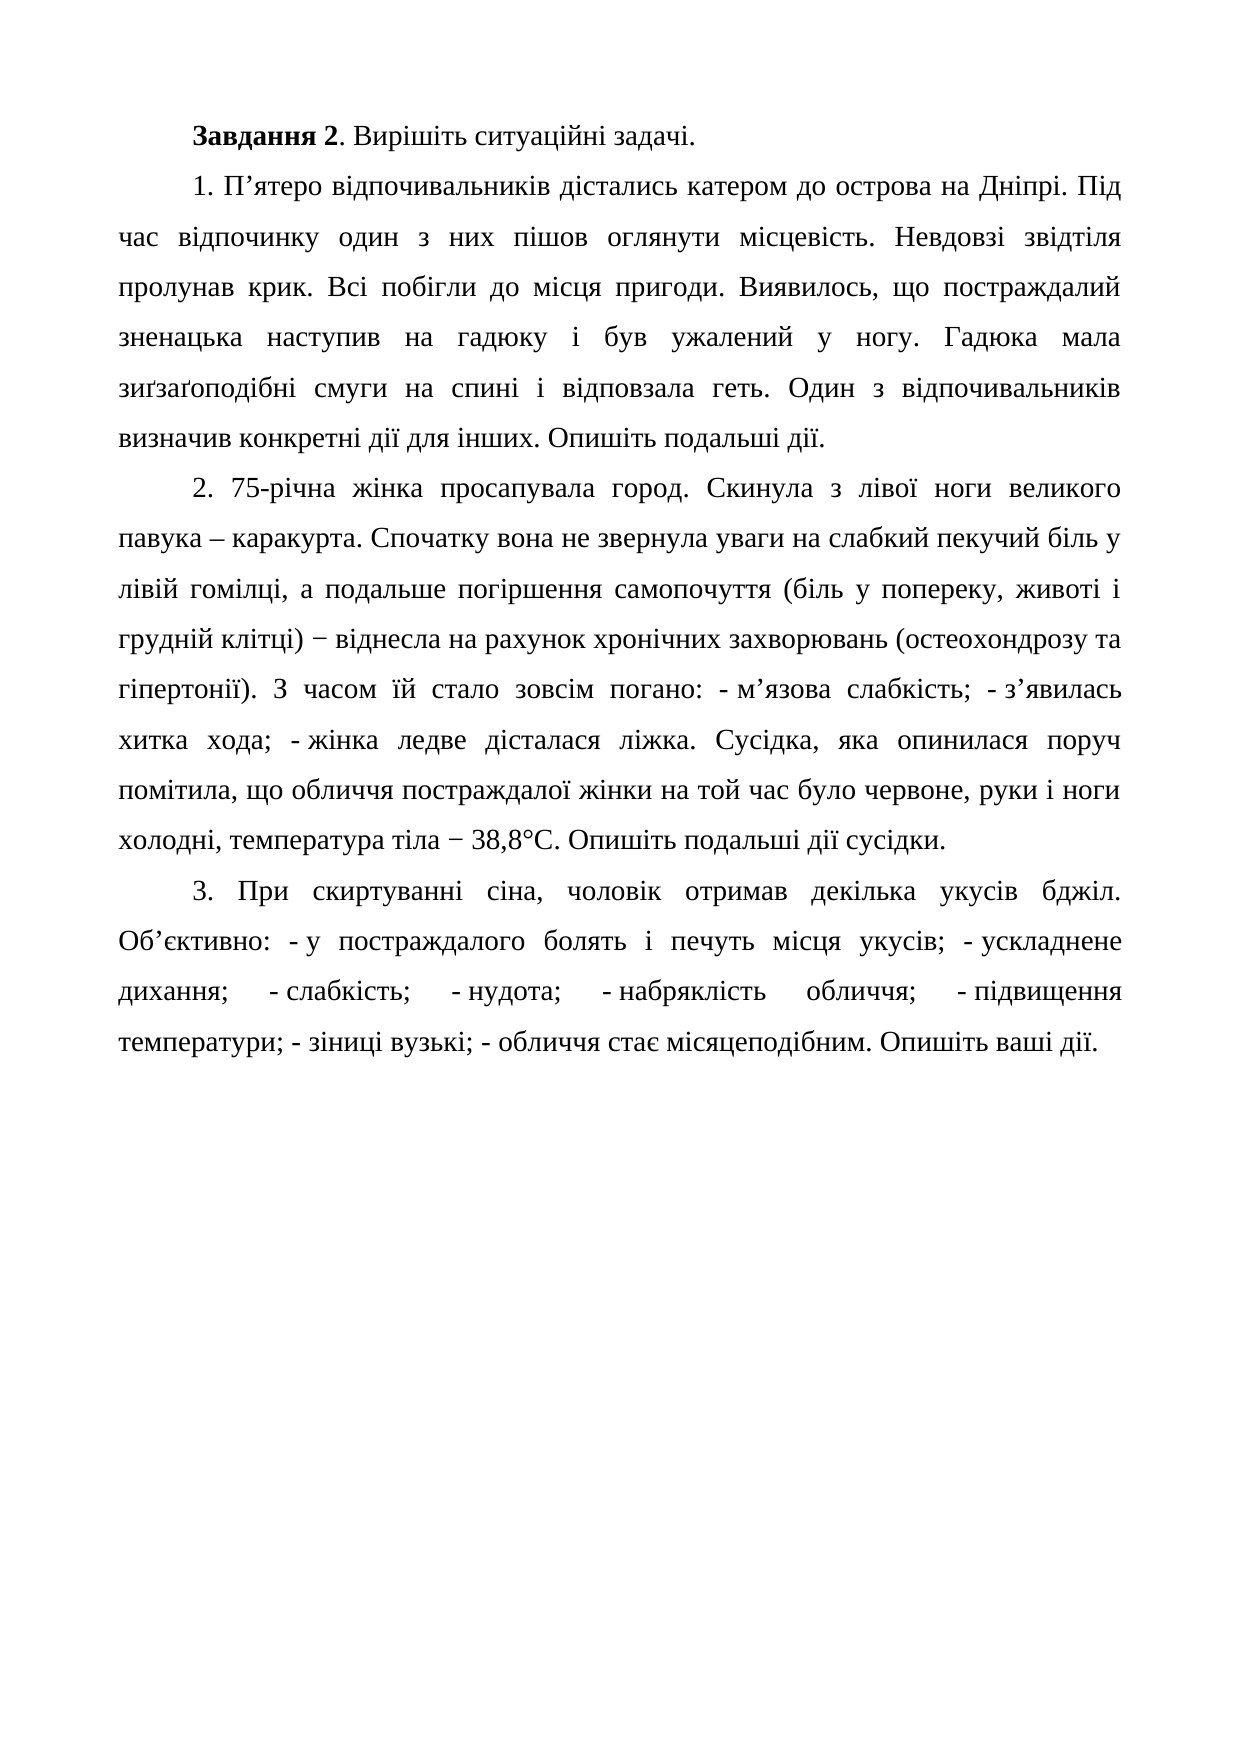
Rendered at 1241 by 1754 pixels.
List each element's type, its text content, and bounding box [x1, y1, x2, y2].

text 2. 75-річна жінка просапувала город. Скинула з лівої ноги великого павука – каракурта. Спочатку вона не звернула уваги на слабкий пекучий біль у лівій гомілці, а подальше погіршення самопочуття (біль у попереку, животі і грудній клітці) − віднесла на рахунок хронічних захворювань (остеохондрозу та гіпертонії). З часом їй стало зовсім погано: - м’язова слабкість; - з’явилась хитка хода; - жінка ледве дісталася ліжка. Сусідка, яка опинилася поруч помітила, що обличчя постраждалої жінки на той час було червоне, руки і ноги холодні, температура тіла − 38,8°С. Опишіть подальші дії сусідки. [118, 470, 1122, 856]
text 3. При скиртуванні сіна, чоловік отримав декілька укусів бджіл. Об’єктивно: - у постраждалого болять і печуть місця укусів; - ускладнене дихання; - слабкість; - нудота; - набряклість обличчя; - підвищення температури; - зіниці вузькі; - обличчя стає місяцеподібним. Опишіть ваші дії. [118, 873, 1122, 1057]
text 1. П’ятеро відпочивальників дістались катером до острова на Дніпрі. Під час відпочинку один з них пішов оглянути місцевість. Невдовзі звідтіля пролунав крик. Всі побігли до місця пригоди. Виявилось, що постраждалий зненацька наступив на гадюку і був ужалений у ногу. Гадюка мала зиґзаґоподібні смуги на спині і відповзала геть. Один з відпочивальників визначив конкретні дії для інших. Опишіть подальші дії. [118, 168, 1122, 453]
text Завдання 2. Вирішіть ситуаційні задачі. [118, 118, 1122, 152]
